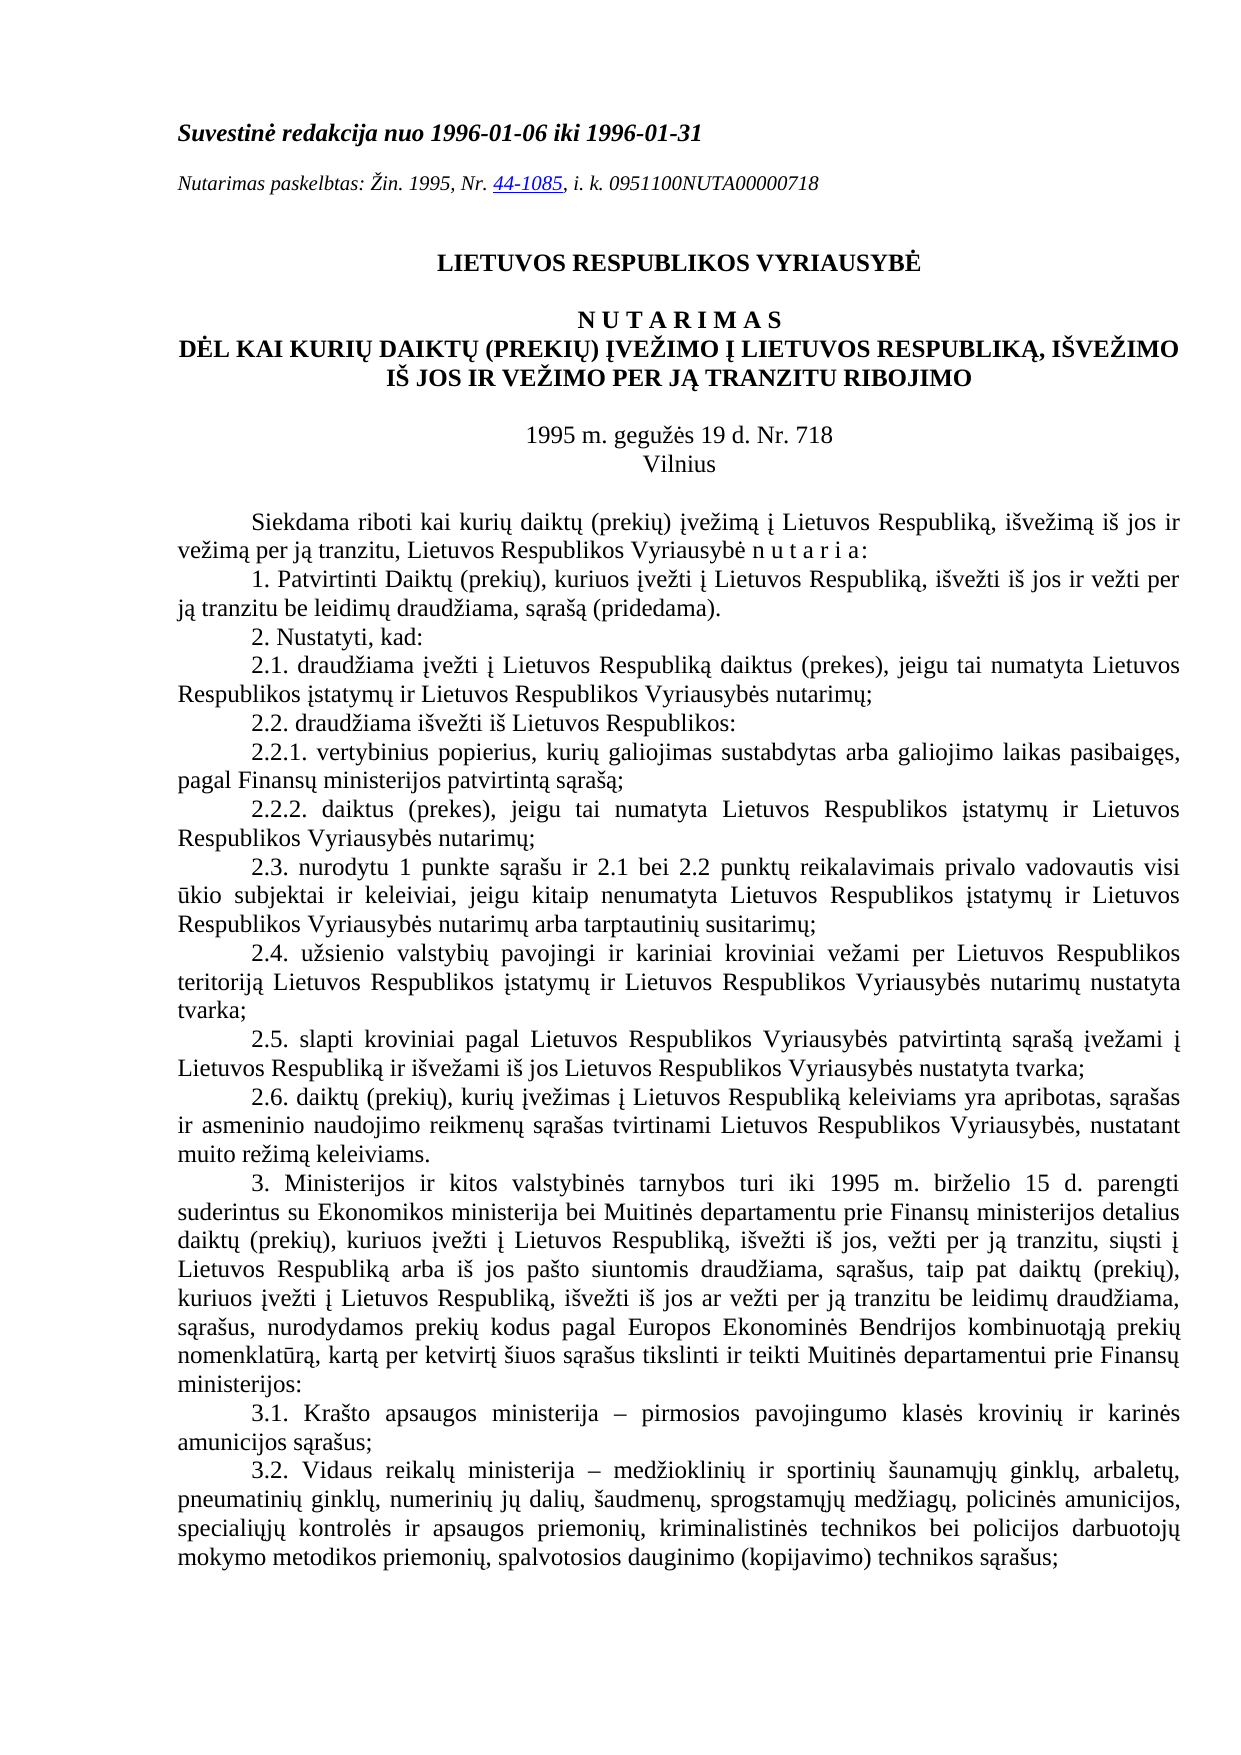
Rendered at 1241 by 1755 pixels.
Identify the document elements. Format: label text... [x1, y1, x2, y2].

text DĖL KAI KURIŲ DAIKTŲ (PREKIŲ) ĮVEŽIMO Į LIETUVOS RESPUBLIKĄ, IŠVEŽIMO IŠ JOS IR VEŽIMO PER JĄ TRANZITU RIBOJIMO [177, 334, 1181, 392]
text Suvestinė redakcija nuo 1996-01-06 iki 1996-01-31 [177, 118, 1181, 147]
text 3.1. Krašto apsaugos ministerija – pirmosios pavojingumo klasės krovinių ir karinės amunicijos sąrašus; [177, 1398, 1181, 1455]
text N U T A R I M A S [177, 305, 1181, 334]
text 2.2.1. vertybinius popierius, kurių galiojimas sustabdytas arba galiojimo laikas pasibaigęs, pagal Finansų ministerijos patvirtintą sąrašą; [177, 737, 1181, 794]
text 1. Patvirtinti Daiktų (prekių), kuriuos įvežti į Lietuvos Respubliką, išvežti iš jos ir vežti per ją tranzitu be leidimų draudžiama, sąrašą (pridedama). [177, 564, 1181, 622]
text 2. Nustatyti, kad: [177, 622, 1181, 650]
text 3.2. Vidaus reikalų ministerija – medžioklinių ir sportinių šaunamųjų ginklų, arbaletų, pneumatinių ginklų, numerinių jų dalių, šaudmenų, sprogstamųjų medžiagų, policinės amunicijos, specialiųjų kontrolės ir apsaugos priemonių, kriminalistinės technikos bei policijos darbuotojų mokymo metodikos priemonių, spalvotosios dauginimo (kopijavimo) technikos sąrašus; [177, 1455, 1181, 1570]
text Nutarimas paskelbtas: Žin. 1995, Nr. 44-1085, i. k. 0951100NUTA00000718 [177, 171, 1181, 195]
text LIETUVOS RESPUBLIKOS VYRIAUSYBĖ [177, 248, 1181, 277]
text Vilnius [177, 449, 1181, 478]
text 1995 m. gegužės 19 d. Nr. 718 [177, 420, 1181, 449]
text 2.2.2. daiktus (prekes), jeigu tai numatyta Lietuvos Respublikos įstatymų ir Lietuvos Respublikos Vyriausybės nutarimų; [177, 794, 1181, 852]
text 2.2. draudžiama išvežti iš Lietuvos Respublikos: [177, 708, 1181, 737]
text 2.3. nurodytu 1 punkte sąrašu ir 2.1 bei 2.2 punktų reikalavimais privalo vadovautis visi ūkio subjektai ir keleiviai, jeigu kitaip nenumatyta Lietuvos Respublikos įstatymų ir Lietuvos Respublikos Vyriausybės nutarimų arba tarptautinių susitarimų; [177, 852, 1181, 938]
text 2.6. daiktų (prekių), kurių įvežimas į Lietuvos Respubliką keleiviams yra apribotas, sąrašas ir asmeninio naudojimo reikmenų sąrašas tvirtinami Lietuvos Respublikos Vyriausybės, nustatant muito režimą keleiviams. [177, 1082, 1181, 1168]
text 2.4. užsienio valstybių pavojingi ir kariniai kroviniai vežami per Lietuvos Respublikos teritoriją Lietuvos Respublikos įstatymų ir Lietuvos Respublikos Vyriausybės nutarimų nustatyta tvarka; [177, 938, 1181, 1024]
text 3. Ministerijos ir kitos valstybinės tarnybos turi iki 1995 m. birželio 15 d. parengti suderintus su Ekonomikos ministerija bei Muitinės departamentu prie Finansų ministerijos detalius daiktų (prekių), kuriuos įvežti į Lietuvos Respubliką, išvežti iš jos, vežti per ją tranzitu, siųsti į Lietuvos Respubliką arba iš jos pašto siuntomis draudžiama, sąrašus, taip pat daiktų (prekių), kuriuos įvežti į Lietuvos Respubliką, išvežti iš jos ar vežti per ją tranzitu be leidimų draudžiama, sąrašus, nurodydamos prekių kodus pagal Europos Ekonominės Bendrijos kombinuotąją prekių nomenklatūrą, kartą per ketvirtį šiuos sąrašus tikslinti ir teikti Muitinės departamentui prie Finansų ministerijos: [177, 1168, 1181, 1398]
text Siekdama riboti kai kurių daiktų (prekių) įvežimą į Lietuvos Respubliką, išvežimą iš jos ir vežimą per ją tranzitu, Lietuvos Respublikos Vyriausybė nutaria: [177, 507, 1181, 564]
text 2.1. draudžiama įvežti į Lietuvos Respubliką daiktus (prekes), jeigu tai numatyta Lietuvos Respublikos įstatymų ir Lietuvos Respublikos Vyriausybės nutarimų; [177, 650, 1181, 708]
text 2.5. slapti kroviniai pagal Lietuvos Respublikos Vyriausybės patvirtintą sąrašą įvežami į Lietuvos Respubliką ir išvežami iš jos Lietuvos Respublikos Vyriausybės nustatyta tvarka; [177, 1024, 1181, 1082]
